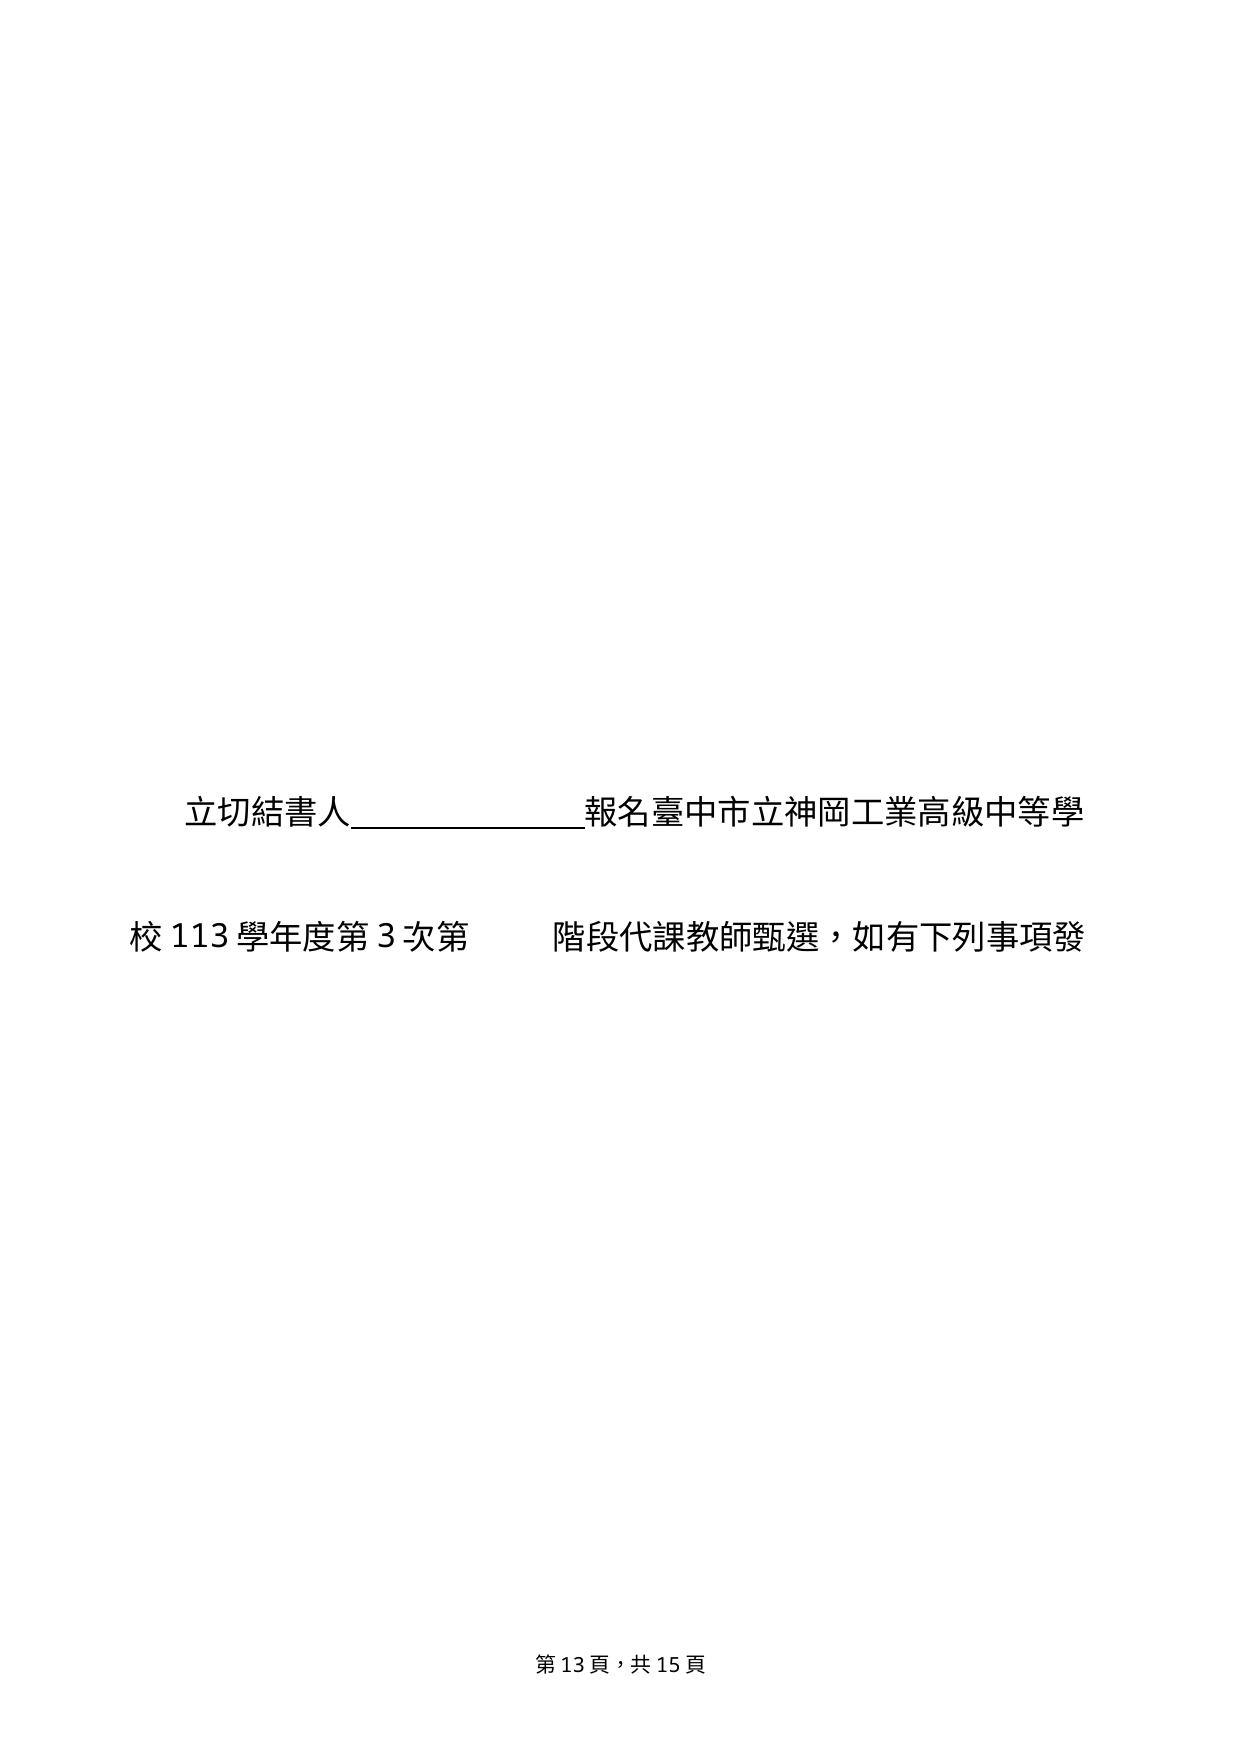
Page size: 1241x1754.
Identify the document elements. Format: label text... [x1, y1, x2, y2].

table_header 立切結書人 報名臺中市立神岡工業高級中等學校113學年度第3次第 階段代課教師甄選，如有下列事項發 [118, 768, 1121, 956]
